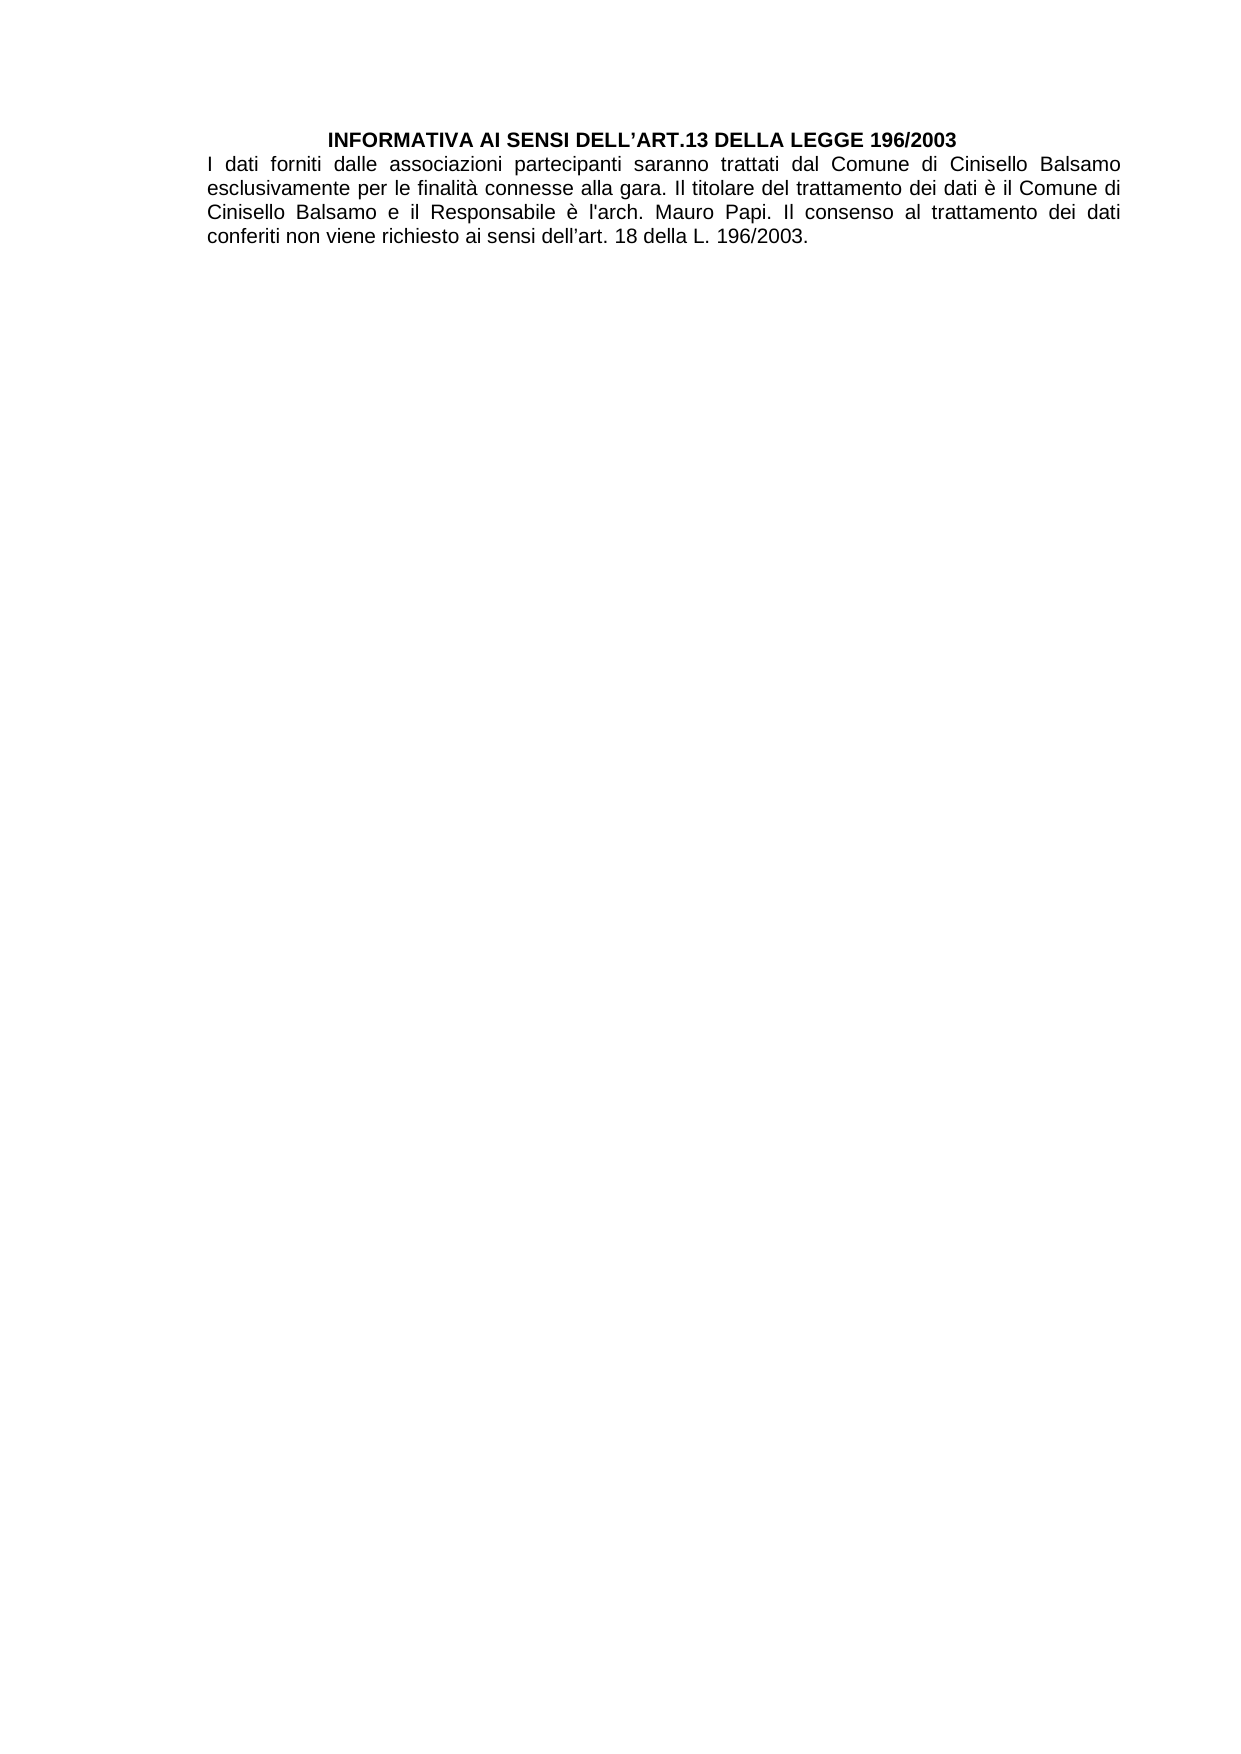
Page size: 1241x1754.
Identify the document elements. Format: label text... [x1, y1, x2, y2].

text I dati forniti dalle associazioni partecipanti saranno trattati dal Comune di Cinisello Balsamo esclusivamente per le finalità connesse alla gara. Il titolare del trattamento dei dati è il Comune di Cinisello Balsamo e il Responsabile è l'arch. Mauro Papi. Il consenso al trattamento dei dati conferiti non viene richiesto ai sensi dell’art. 18 della L. 196/2003. [207, 152, 1122, 248]
subtitle INFORMATIVA AI SENSI DELL’ART.13 DELLA LEGGE 196/2003 [207, 127, 1078, 152]
